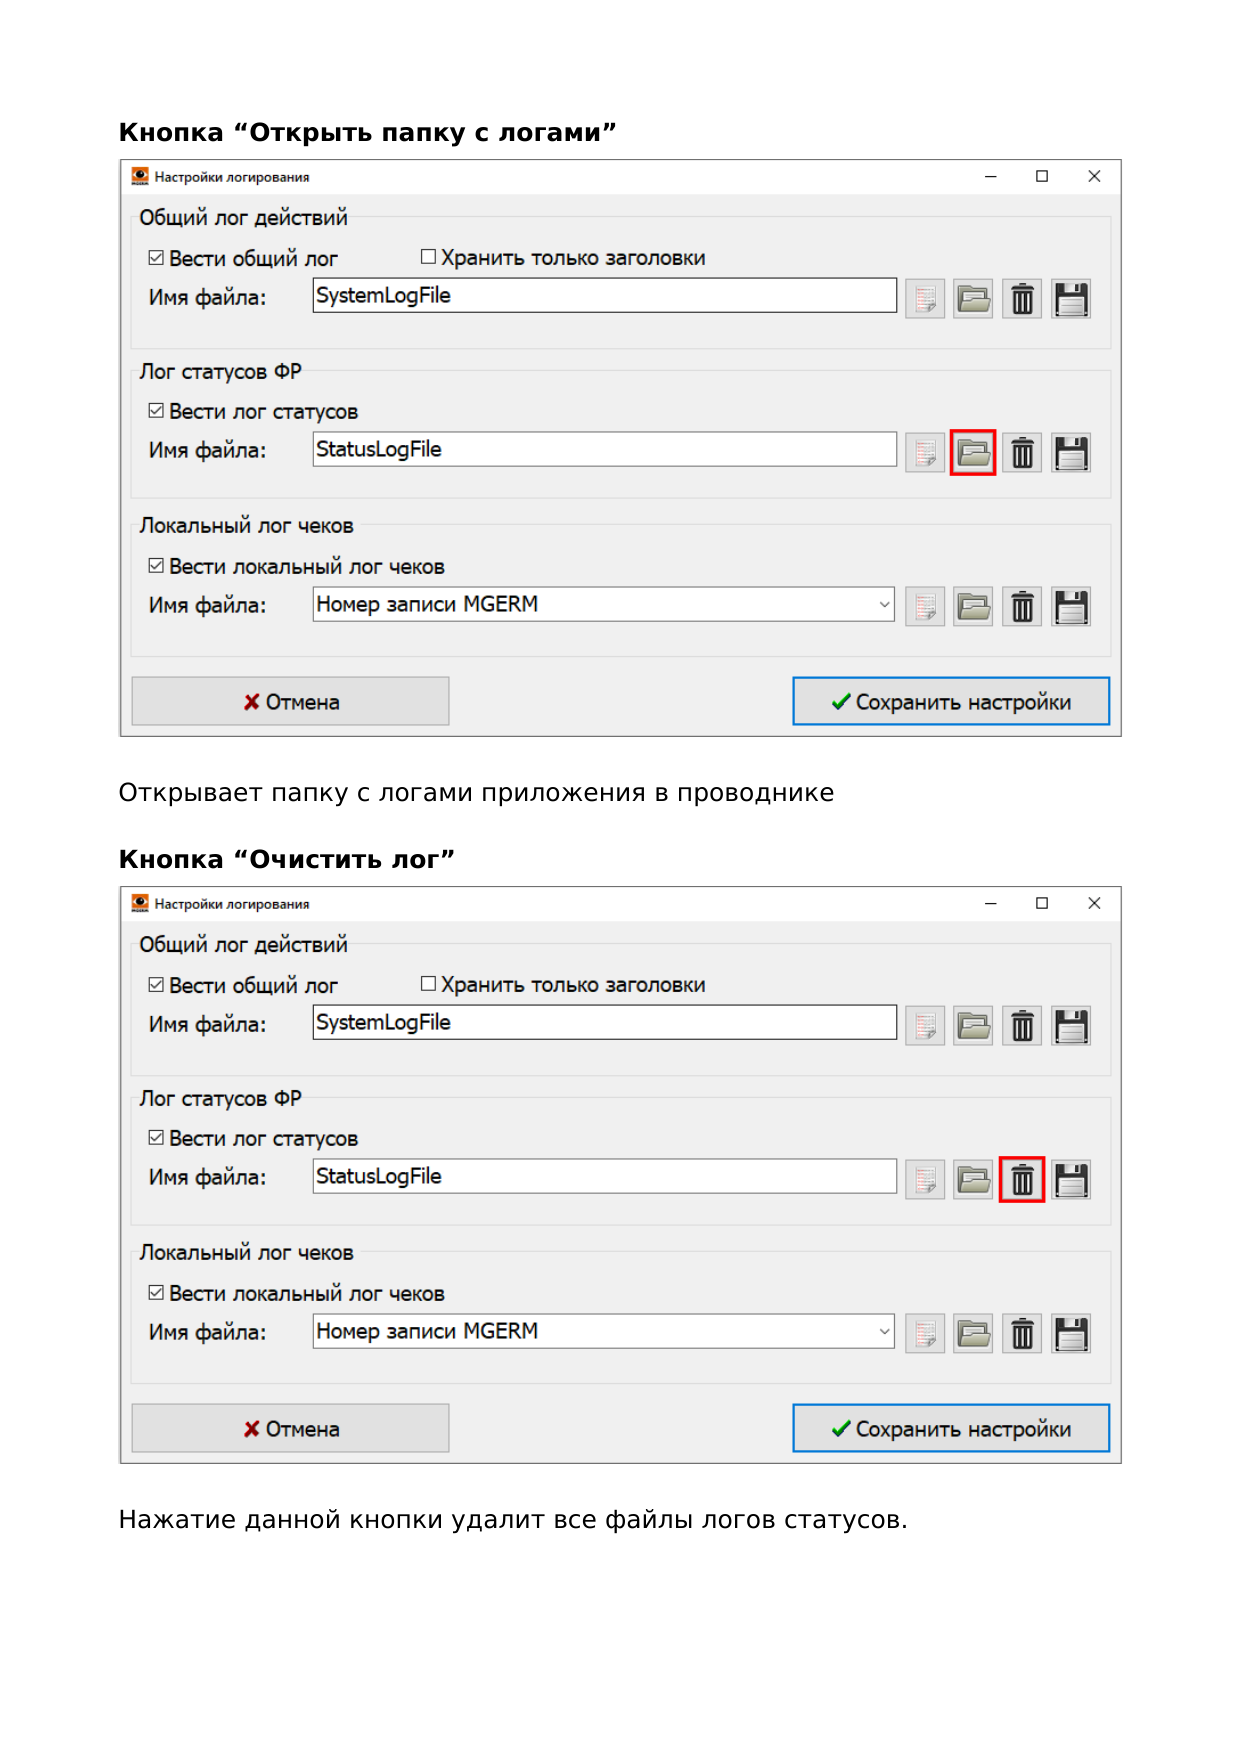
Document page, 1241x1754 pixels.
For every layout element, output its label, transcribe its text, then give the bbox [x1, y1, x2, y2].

subtitle Кнопка “Открыть папку с логами” [118, 118, 1122, 147]
subtitle Кнопка “Очистить лог” [118, 845, 1122, 874]
picture [118, 159, 1123, 737]
picture [118, 886, 1123, 1464]
text Нажатие данной кнопки удалит все файлы логов статусов. [118, 1506, 1122, 1535]
text Открывает папку с логами приложения в проводнике [118, 778, 1122, 808]
